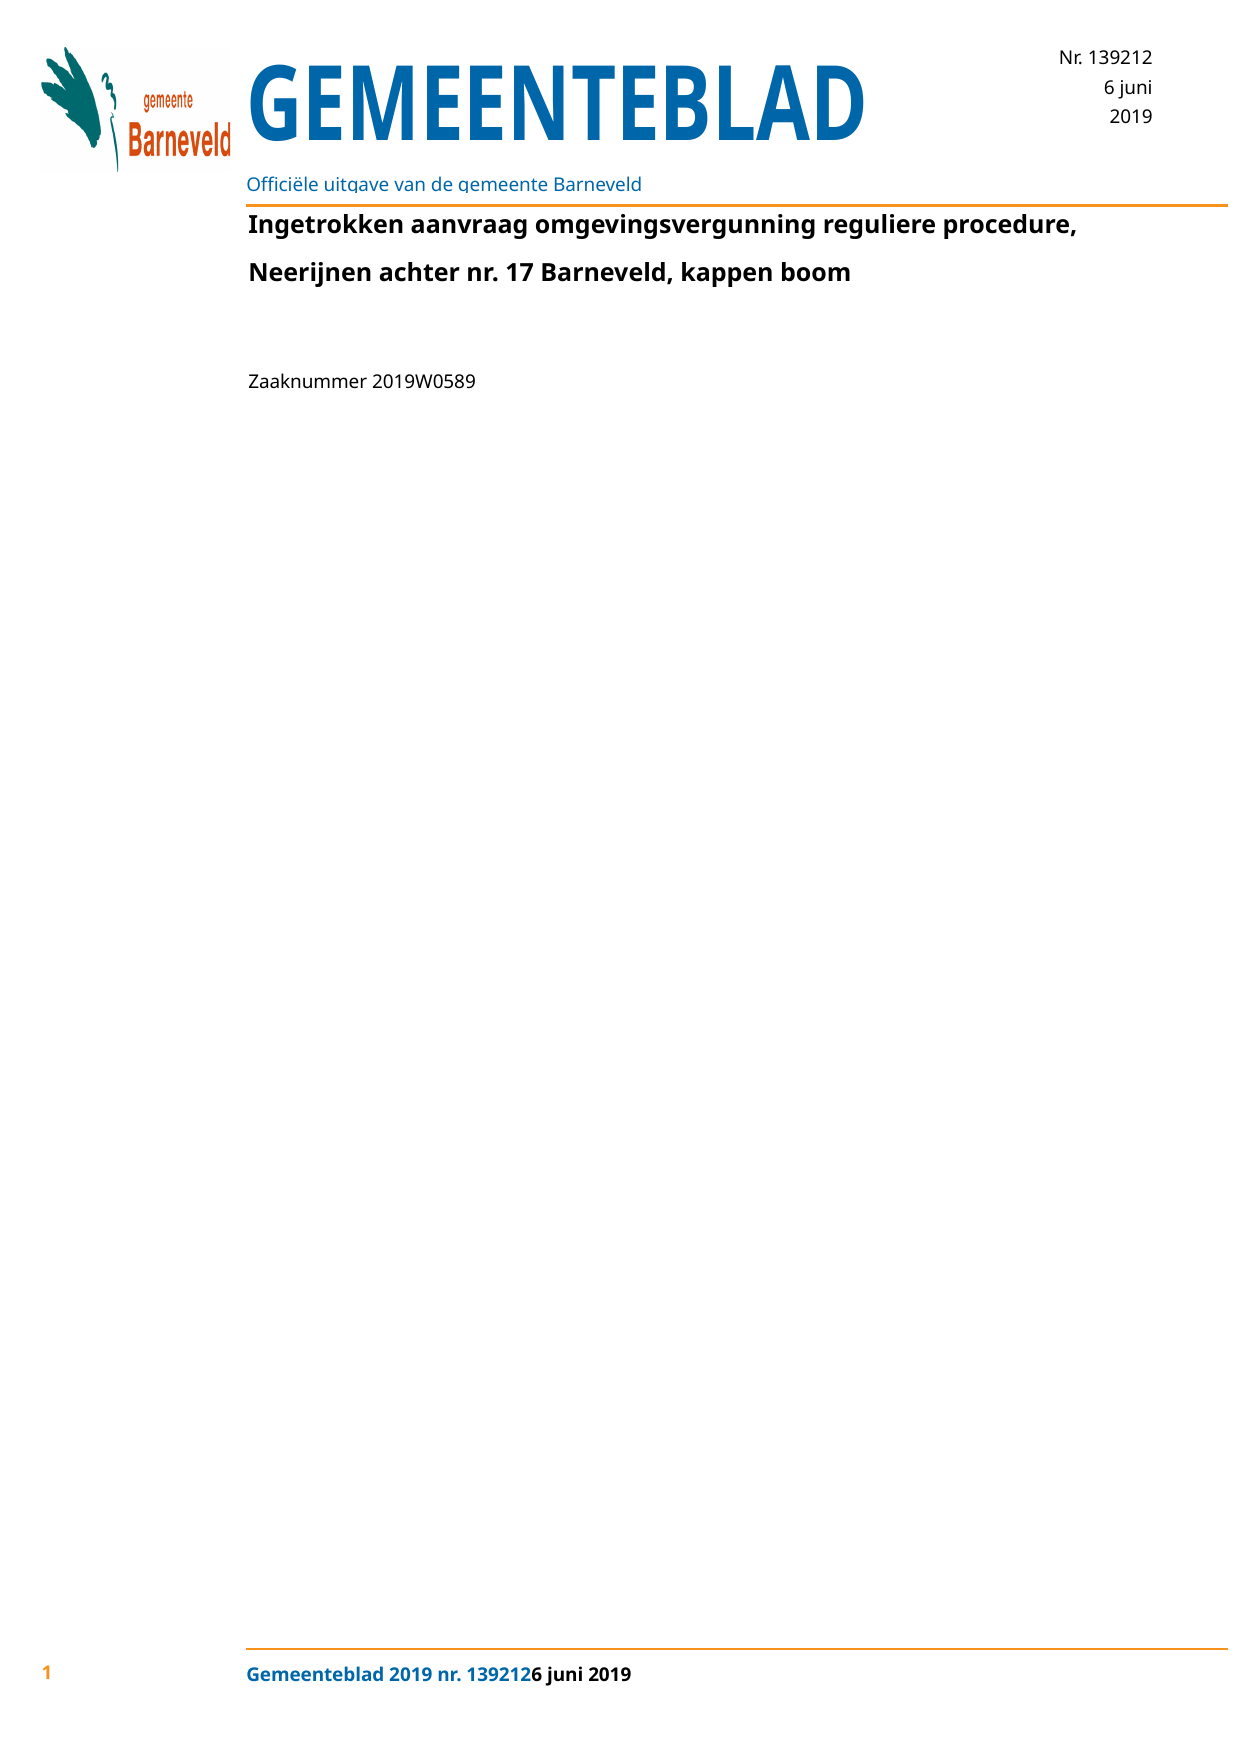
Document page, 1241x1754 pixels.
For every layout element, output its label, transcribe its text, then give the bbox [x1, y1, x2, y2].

text Ingetrokken aanvraag omgevingsvergunning reguliere procedure, Neerijnen achter nr. 17 Barneveld, kappen boom [248, 207, 1152, 288]
picture [41, 47, 231, 172]
text Zaaknummer 2019W0589 [248, 368, 1152, 394]
